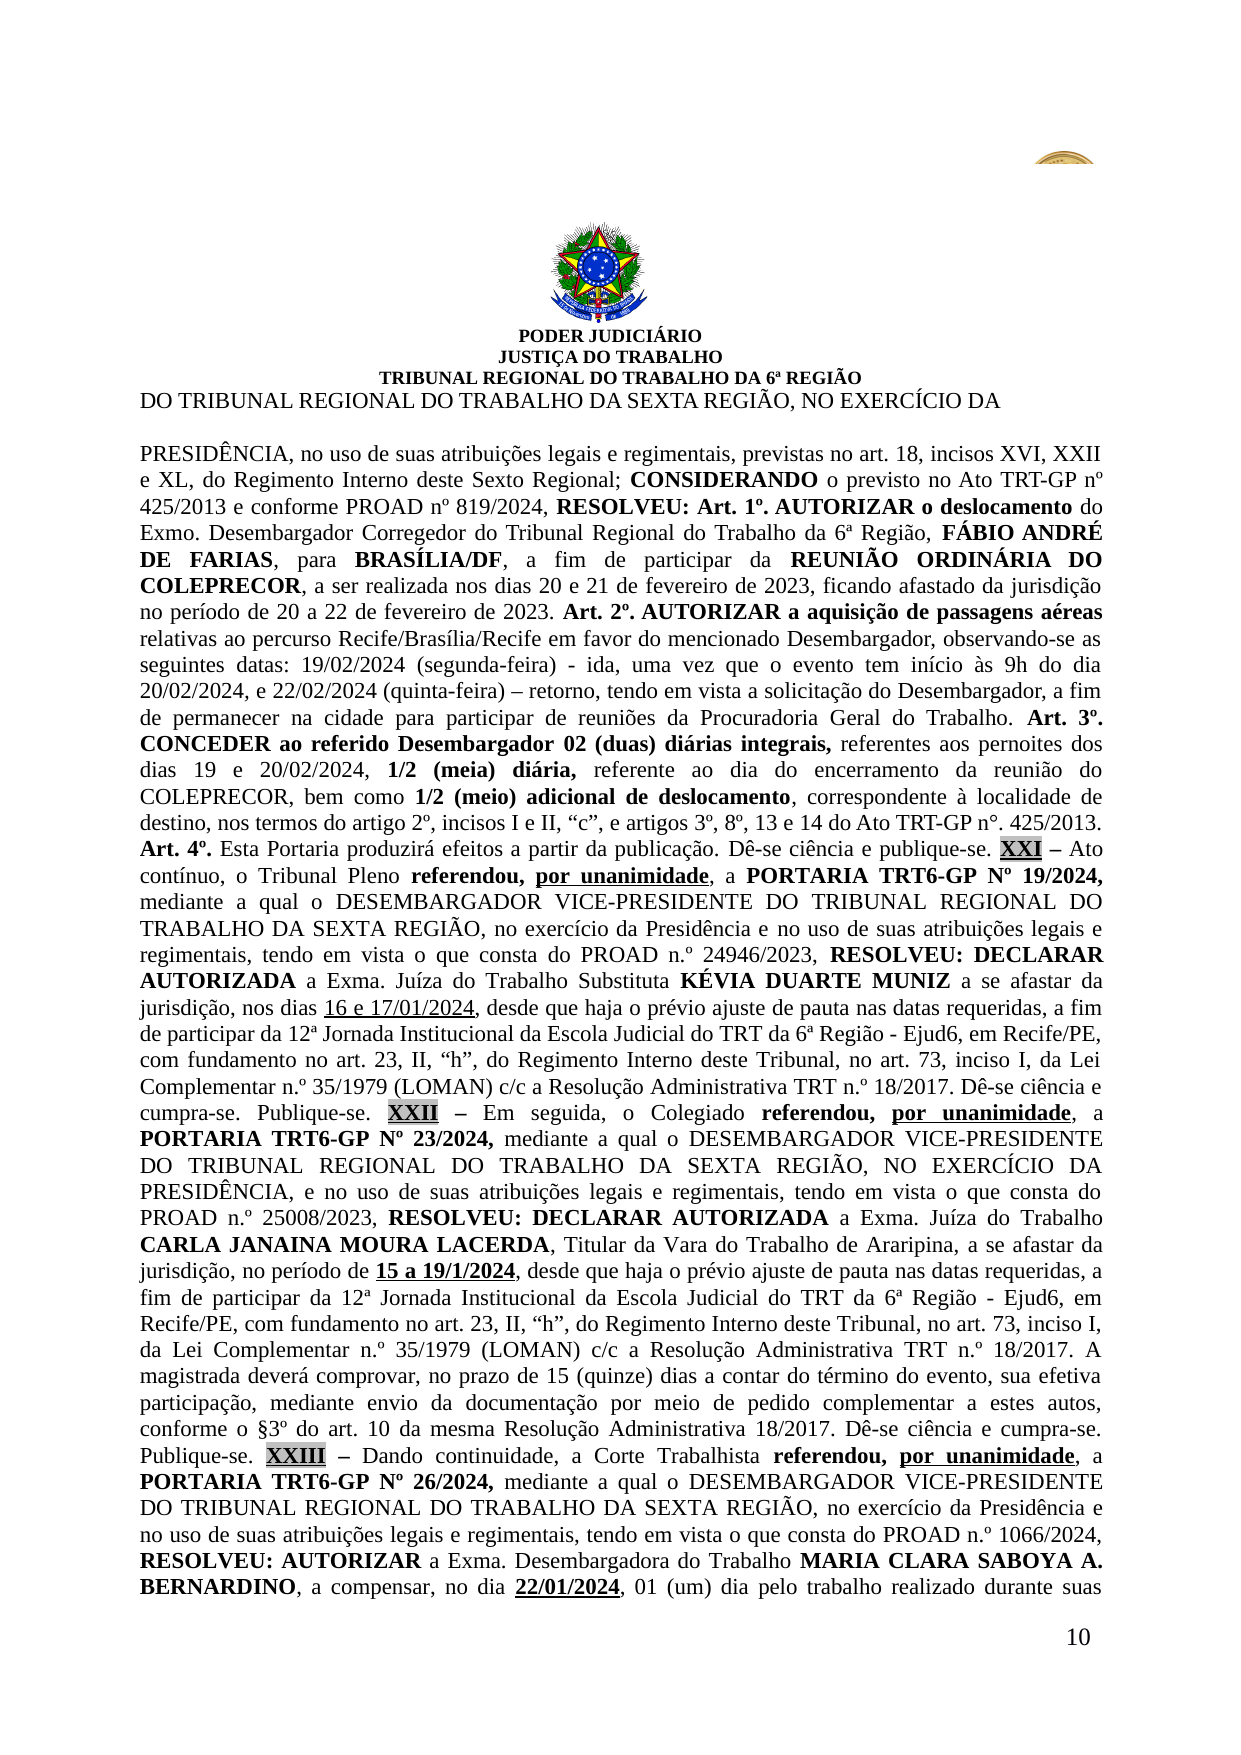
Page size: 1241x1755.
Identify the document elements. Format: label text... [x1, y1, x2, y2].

text PRESIDÊNCIA, no uso de suas atribuições legais e regimentais, previstas no art. 18, incisos XVI, XXII e XL, do Regimento Interno deste Sexto Regional; CONSIDERANDO o previsto no Ato TRT-GP nº 425/2013 e conforme PROAD nº 819/2024, RESOLVEU: Art. 1º. AUTORIZAR o deslocamento do Exmo. Desembargador Corregedor do Tribunal Regional do Trabalho da 6ª Região, FÁBIO ANDRÉ DE FARIAS, para BRASÍLIA/DF, a fim de participar da REUNIÃO ORDINÁRIA DO COLEPRECOR, a ser realizada nos dias 20 e 21 de fevereiro de 2023, ficando afastado da jurisdição no período de 20 a 22 de fevereiro de 2023. Art. 2º. AUTORIZAR a aquisição de passagens aéreas relativas ao percurso Recife/Brasília/Recife em favor do mencionado Desembargador, observando-se as seguintes datas: 19/02/2024 (segunda-feira) - ida, uma vez que o evento tem início às 9h do dia 20/02/2024, e 22/02/2024 (quinta-feira) – retorno, tendo em vista a solicitação do Desembargador, a fim de permanecer na cidade para participar de reuniões da Procuradoria Geral do Trabalho. Art. 3º. CONCEDER ao referido Desembargador 02 (duas) diárias integrais, referentes aos pernoites dos dias 19 e 20/02/2024, 1/2 (meia) diária, referente ao dia do encerramento da reunião do COLEPRECOR, bem como 1/2 (meio) adicional de deslocamento, correspondente à localidade de destino, nos termos do artigo 2º, incisos I e II, “c”, e artigos 3º, 8º, 13 e 14 do Ato TRT-GP n°. 425/2013. Art. 4º. Esta Portaria produzirá efeitos a partir da publicação. Dê-se ciência e publique-se. XXI – Ato contínuo, o Tribunal Pleno referendou, por unanimidade, a PORTARIA TRT6-GP Nº 19/2024, mediante a qual o DESEMBARGADOR VICE-PRESIDENTE DO TRIBUNAL REGIONAL DO TRABALHO DA SEXTA REGIÃO, no exercício da Presidência e no uso de suas atribuições legais e regimentais, tendo em vista o que consta do PROAD n.º 24946/2023, RESOLVEU: DECLARAR AUTORIZADA a Exma. Juíza do Trabalho Substituta KÉVIA DUARTE MUNIZ a se afastar da jurisdição, nos dias 16 e 17/01/2024, desde que haja o prévio ajuste de pauta nas datas requeridas, a fim de participar da 12ª Jornada Institucional da Escola Judicial do TRT da 6ª Região - Ejud6, em Recife/PE, com fundamento no art. 23, II, “h”, do Regimento Interno deste Tribunal, no art. 73, inciso I, da Lei Complementar n.º 35/1979 (LOMAN) c/c a Resolução Administrativa TRT n.º 18/2017. Dê-se ciência e cumpra-se. Publique-se. XXII – Em seguida, o Colegiado referendou, por unanimidade, a PORTARIA TRT6-GP Nº 23/2024, mediante a qual o DESEMBARGADOR VICE-PRESIDENTE DO TRIBUNAL REGIONAL DO TRABALHO DA SEXTA REGIÃO, NO EXERCÍCIO DA PRESIDÊNCIA, e no uso de suas atribuições legais e regimentais, tendo em vista o que consta do PROAD n.º 25008/2023, RESOLVEU: DECLARAR AUTORIZADA a Exma. Juíza do Trabalho CARLA JANAINA MOURA LACERDA, Titular da Vara do Trabalho de Araripina, a se afastar da jurisdição, no período de 15 a 19/1/2024, desde que haja o prévio ajuste de pauta nas datas requeridas, a fim de participar da 12ª Jornada Institucional da Escola Judicial do TRT da 6ª Região - Ejud6, em Recife/PE, com fundamento no art. 23, II, “h”, do Regimento Interno deste Tribunal, no art. 73, inciso I, da Lei Complementar n.º 35/1979 (LOMAN) c/c a Resolução Administrativa TRT n.º 18/2017. A magistrada deverá comprovar, no prazo de 15 (quinze) dias a contar do término do evento, sua efetiva participação, mediante envio da documentação por meio de pedido complementar a estes autos, conforme o §3º do art. 10 da mesma Resolução Administrativa 18/2017. Dê-se ciência e cumpra-se. Publique-se. XXIII – Dando continuidade, a Corte Trabalhista referendou, por unanimidade, a PORTARIA TRT6-GP Nº 26/2024, mediante a qual o DESEMBARGADOR VICE-PRESIDENTE DO TRIBUNAL REGIONAL DO TRABALHO DA SEXTA REGIÃO, no exercício da Presidência e no uso de suas atribuições legais e regimentais, tendo em vista o que consta do PROAD n.º 1066/2024, RESOLVEU: AUTORIZAR a Exma. Desembargadora do Trabalho MARIA CLARA SABOYA A. BERNARDINO, a compensar, no dia 22/01/2024, 01 (um) dia pelo trabalho realizado durante suas férias/recesso forense, com fundamento no art. 66, §2º do Regimento Interno deste Regional (Resolução [139, 440, 1103, 1600]
